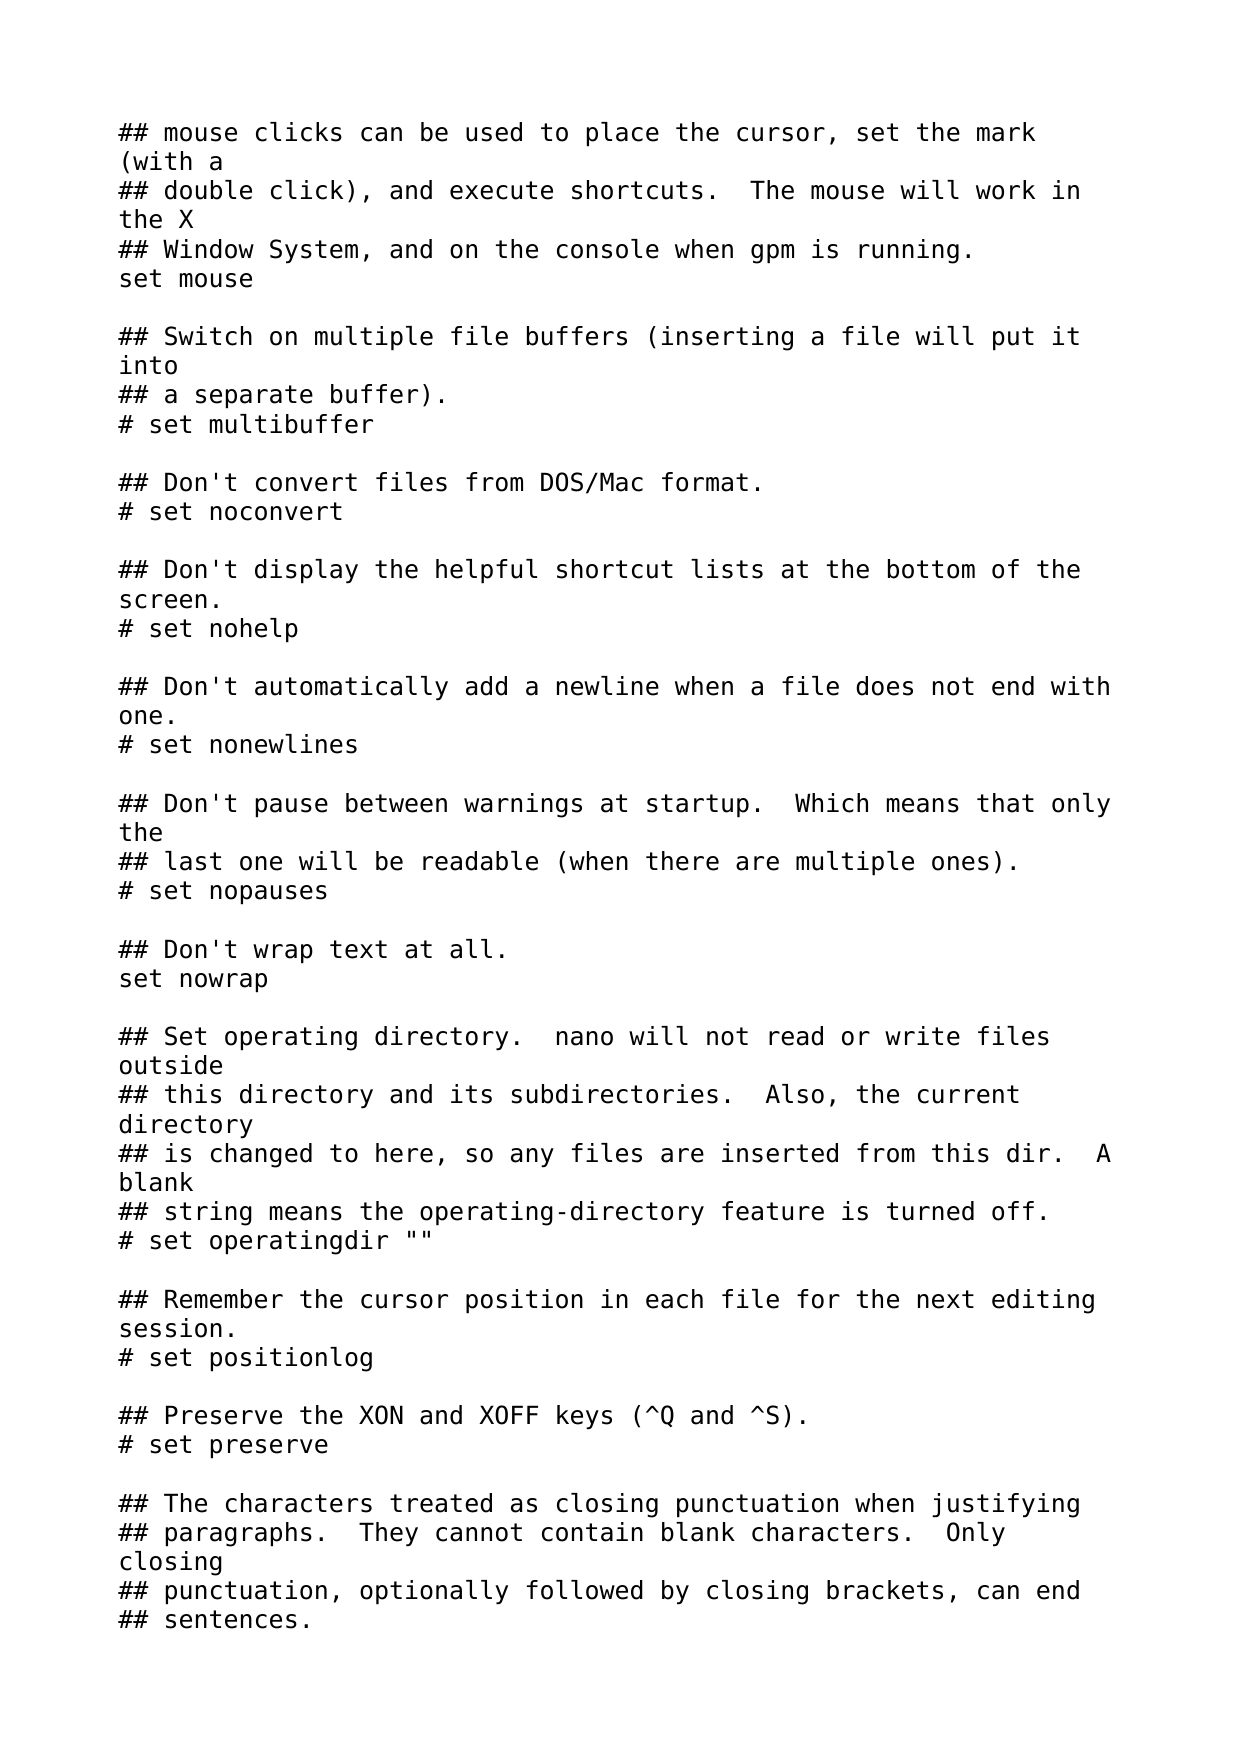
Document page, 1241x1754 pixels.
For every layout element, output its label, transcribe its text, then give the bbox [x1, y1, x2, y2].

text ## mouse clicks can be used to place the cursor, set the mark (with a ## double click), and execute shortcuts. The mouse will work in the X ## Window System, and on the console when gpm is running. set mouse ## Switch on multiple file buffers (inserting a file will put it into ## a separate buffer). # set multibuffer ## Don't convert files from DOS/Mac format. # set noconvert ## Don't display the helpful shortcut lists at the bottom of the screen. # set nohelp ## Don't automatically add a newline when a file does not end with one. # set nonewlines ## Don't pause between warnings at startup. Which means that only the ## last one will be readable (when there are multiple ones). # set nopauses ## Don't wrap text at all. set nowrap ## Set operating directory. nano will not read or write files outside ## this directory and its subdirectories. Also, the current directory ## is changed to here, so any files are inserted from this dir. A blank ## string means the operating-directory feature is turned off. # set operatingdir "" ## Remember the cursor position in each file for the next editing session. # set positionlog ## Preserve the XON and XOFF keys (^Q and ^S). # set preserve ## The characters treated as closing punctuation when justifying ## paragraphs. They cannot contain blank characters. Only closing ## punctuation, optionally followed by closing brackets, can end ## sentences. [118, 118, 1122, 1635]
